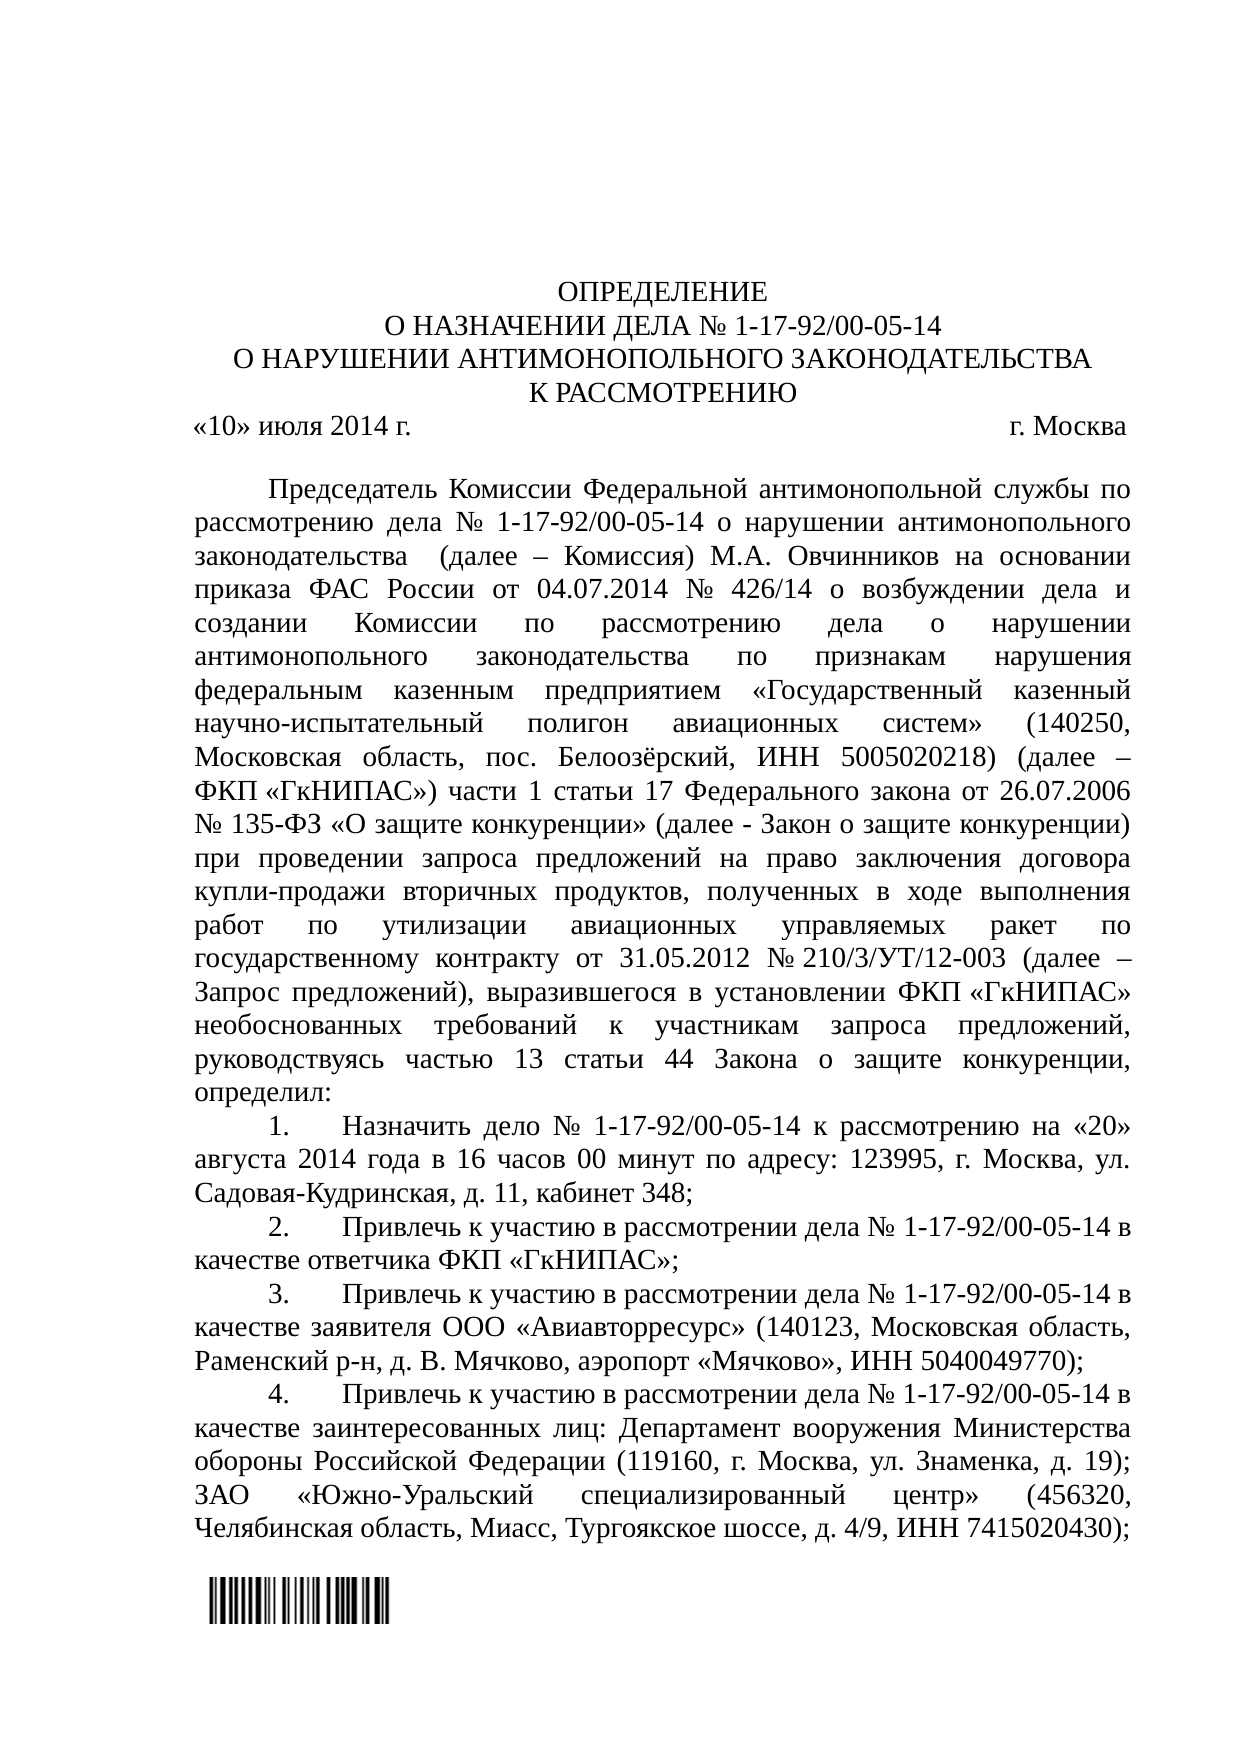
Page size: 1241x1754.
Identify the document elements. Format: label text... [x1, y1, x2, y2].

list Назначить дело № 1-17-92/00-05-14 к рассмотрению на «20» августа 2014 года в 16 часов 00 минут по адресу: 123995, г. Москва, ул. Садовая-Кудринская, д. 11, кабинет 348; [194, 1108, 1132, 1209]
list Привлечь к участию в рассмотрении дела № 1-17-92/00-05-14 в качестве ответчика ФКП «ГкНИПАС»; [194, 1209, 1132, 1276]
list Привлечь к участию в рассмотрении дела № 1-17-92/00-05-14 в качестве заинтересованных лиц: Департамент вооружения Министерства обороны Российской Федерации (119160, г. Москва, ул. Знаменка, д. 19); ЗАО «Южно-Уральский специализированный центр» (456320, Челябинская область, Миасс, Тургоякское шоссе, д. 4/9, ИНН 7415020430); [194, 1376, 1132, 1544]
text Председатель Комиссии Федеральной антимонопольной службы по рассмотрению дела № 1-17-92/00-05-14 о нарушении антимонопольного законодательства (далее – Комиссия) М.А. Овчинников на основании приказа ФАС России от 04.07.2014 № 426/14 о возбуждении дела и создании Комиссии по рассмотрению дела о нарушении антимонопольного законодательства по признакам нарушения федеральным казенным предприятием «Государственный казенный научно-испытательный полигон авиационных систем» (140250, Московская область, пос. Белоозёрский, ИНН 5005020218) (далее – ФКП «ГкНИПАС») части 1 статьи 17 Федерального закона от 26.07.2006 № 135-ФЗ «О защите конкуренции» (далее - Закон о защите конкуренции) при проведении запроса предложений на право заключения договора купли-продажи вторичных продуктов, полученных в ходе выполнения работ по утилизации авиационных управляемых ракет по государственному контракту от 31.05.2012 № 210/3/УТ/12-003 (далее – Запрос предложений), выразившегося в установлении ФКП «ГкНИПАС» необоснованных требований к участникам запроса предложений, руководствуясь частью 13 статьи 44 Закона о защите конкуренции, определил: [194, 471, 1132, 1108]
text «10» июля 2014 г. г. Москва [192, 408, 1132, 442]
text О НАРУШЕНИИ АНТИМОНОПОЛЬНОГО ЗАКОНОДАТЕЛЬСТВА [194, 341, 1132, 375]
text О НАЗНАЧЕНИИ ДЕЛА № 1-17-92/00-05-14 [194, 308, 1132, 341]
text К РАССМОТРЕНИЮ [194, 375, 1132, 408]
list Привлечь к участию в рассмотрении дела № 1-17-92/00-05-14 в качестве заявителя ООО «Авиавторресурс» (140123, Московская область, Раменский р-н, д. В. Мячково, аэропорт «Мячково», ИНН 5040049770); [194, 1276, 1132, 1376]
text ОПРЕДЕЛЕНИЕ [194, 274, 1132, 308]
picture [194, 1577, 407, 1624]
